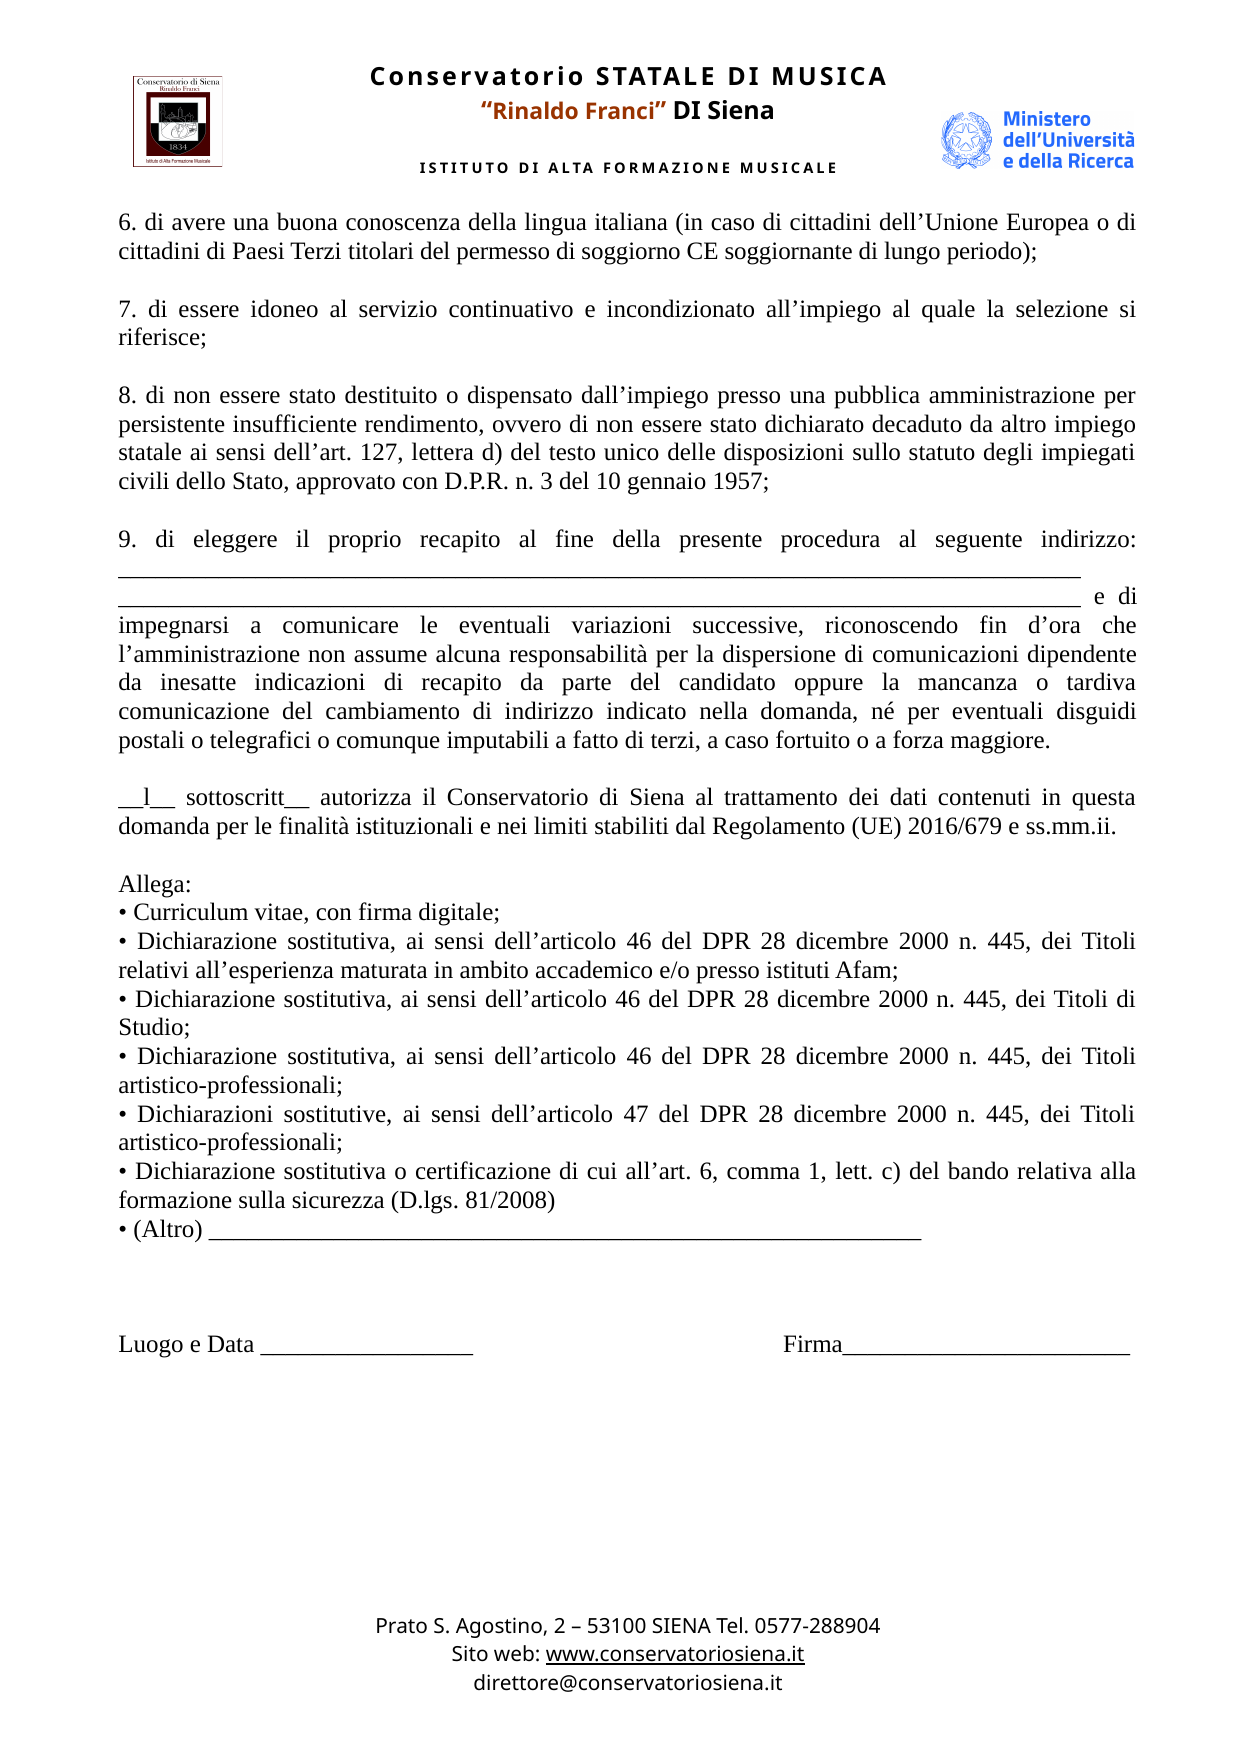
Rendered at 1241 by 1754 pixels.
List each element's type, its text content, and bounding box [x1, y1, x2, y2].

text • Dichiarazione sostitutiva o certificazione di cui all’art. 6, comma 1, lett. c) del bando relativa alla formazione sulla sicurezza (D.lgs. 81/2008) [118, 1156, 1138, 1214]
text 9. di eleggere il proprio recapito al fine della presente procedura al seguente indirizzo: _____________________________________________________________________________ _____________________________________________________________________________ e di impegnarsi a comunicare le eventuali variazioni successive, riconoscendo fin d’ora che l’amministrazione non assume alcuna responsabilità per la dispersione di comunicazioni dipendente da inesatte indicazioni di recapito da parte del candidato oppure la mancanza o tardiva comunicazione del cambiamento di indirizzo indicato nella domanda, né per eventuali disguidi postali o telegrafici o comunque imputabili a fatto di terzi, a caso fortuito o a forza maggiore. [118, 524, 1138, 754]
text 6. di avere una buona conoscenza della lingua italiana (in caso di cittadini dell’Unione Europea o di cittadini di Paesi Terzi titolari del permesso di soggiorno CE soggiornante di lungo periodo); [118, 207, 1138, 265]
text • Dichiarazione sostitutiva, ai sensi dell’articolo 46 del DPR 28 dicembre 2000 n. 445, dei Titoli relativi all’esperienza maturata in ambito accademico e/o presso istituti Afam; [118, 926, 1138, 984]
text • Dichiarazioni sostitutive, ai sensi dell’articolo 47 del DPR 28 dicembre 2000 n. 445, dei Titoli artistico-professionali; [118, 1099, 1138, 1156]
text Luogo e Data _________________ Firma_______________________ [118, 1329, 1138, 1357]
text • Curriculum vitae, con firma digitale; [118, 897, 1138, 926]
text • Dichiarazione sostitutiva, ai sensi dell’articolo 46 del DPR 28 dicembre 2000 n. 445, dei Titoli di Studio; [118, 984, 1138, 1041]
text • Dichiarazione sostitutiva, ai sensi dell’articolo 46 del DPR 28 dicembre 2000 n. 445, dei Titoli artistico-professionali; [118, 1041, 1138, 1099]
text 8. di non essere stato destituito o dispensato dall’impiego presso una pubblica amministrazione per persistente insufficiente rendimento, ovvero di non essere stato dichiarato decaduto da altro impiego statale ai sensi dell’art. 127, lettera d) del testo unico delle disposizioni sullo statuto degli impiegati civili dello Stato, approvato con D.P.R. n. 3 del 10 gennaio 1957; [118, 380, 1138, 495]
text 7. di essere idoneo al servizio continuativo e incondizionato all’impiego al quale la selezione si riferisce; [118, 294, 1138, 351]
text • (Altro) _________________________________________________________ [118, 1214, 1138, 1242]
text Allega: [118, 869, 1138, 897]
text __l__ sottoscritt__ autorizza il Conservatorio di Siena al trattamento dei dati contenuti in questa domanda per le finalità istituzionali e nei limiti stabiliti dal Regolamento (UE) 2016/679 e ss.mm.ii. [118, 782, 1138, 840]
